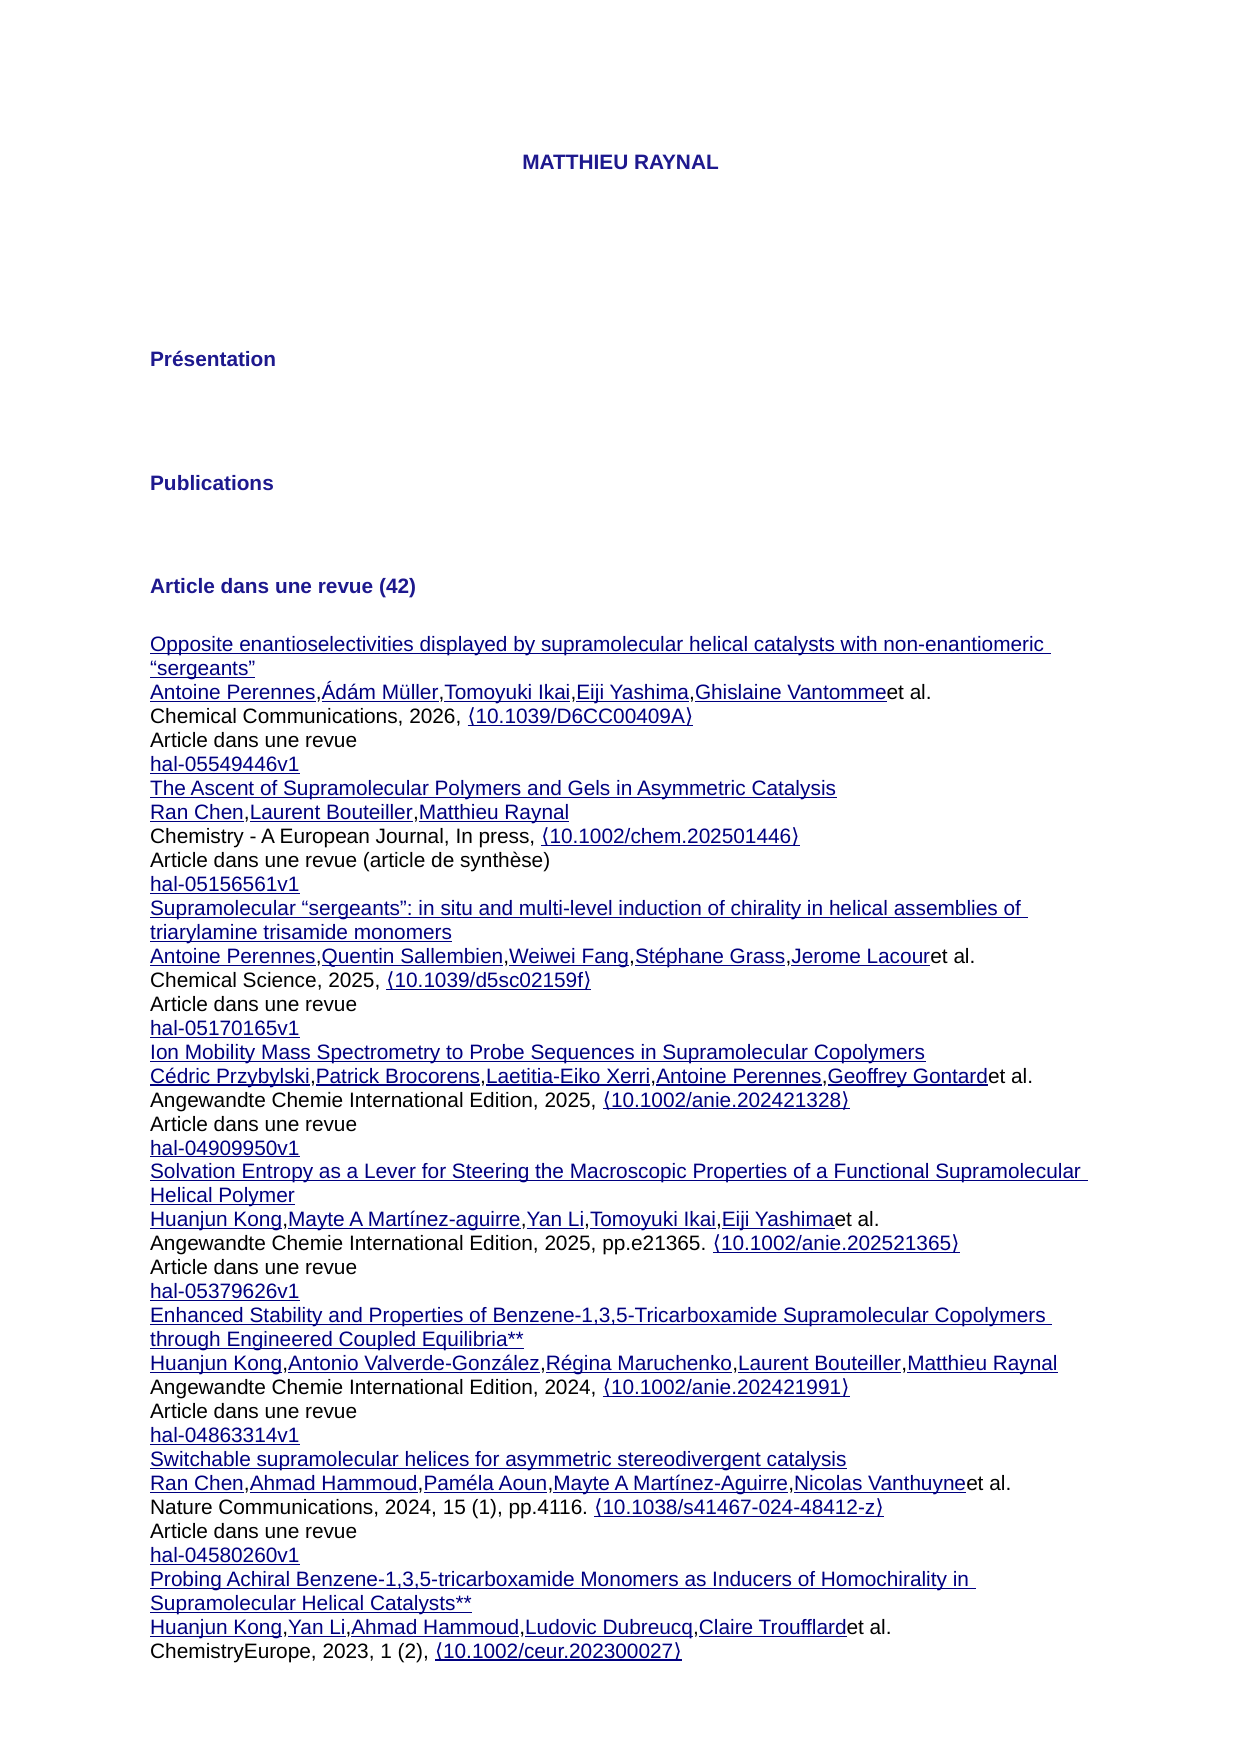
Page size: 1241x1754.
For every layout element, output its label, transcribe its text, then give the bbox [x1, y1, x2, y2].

table_header Opposite enantioselectivities displayed by supramolecular helical catalysts with non-enantiomeric “sergeants” Antoine Perennes,Ádám Müller,Tomoyuki Ikai,Eiji Yashima,Ghislaine Vantommeet al. Chemical Communications, 2026, ⟨10.1039/D6CC00409A⟩ Article dans une revue hal-05549446v1 [150, 632, 1090, 776]
subtitle Présentation [150, 347, 1090, 371]
table_cell Enhanced Stability and Properties of Benzene‐1,3,5‐Tricarboxamide Supramolecular Copolymers through Engineered Coupled Equilibria** Huanjun Kong,Antonio Valverde-González,Régina Maruchenko,Laurent Bouteiller,Matthieu Raynal Angewandte Chemie International Edition, 2024, ⟨10.1002/anie.202421991⟩ Article dans une revue hal-04863314v1 [150, 1303, 1090, 1447]
table_cell The Ascent of Supramolecular Polymers and Gels in Asymmetric Catalysis Ran Chen,Laurent Bouteiller,Matthieu Raynal Chemistry - A European Journal, In press, ⟨10.1002/chem.202501446⟩ Article dans une revue (article de synthèse) hal-05156561v1 [150, 776, 1090, 896]
table_cell Probing Achiral Benzene‐1,3,5‐tricarboxamide Monomers as Inducers of Homochirality in Supramolecular Helical Catalysts** Huanjun Kong,Yan Li,Ahmad Hammoud,Ludovic Dubreucq,Claire Troufflardet al. ChemistryEurope, 2023, 1 (2), ⟨10.1002/ceur.202300027⟩ [150, 1567, 1090, 1662]
table_cell Solvation Entropy as a Lever for Steering the Macroscopic Properties of a Functional Supramolecular Helical Polymer Huanjun Kong,Mayte A Martínez‐aguirre,Yan Li,Tomoyuki Ikai,Eiji Yashimaet al. Angewandte Chemie International Edition, 2025, pp.e21365. ⟨10.1002/anie.202521365⟩ Article dans une revue hal-05379626v1 [150, 1159, 1090, 1303]
subtitle Article dans une revue (42) [150, 574, 1090, 598]
subtitle Publications [150, 471, 1090, 495]
subtitle MATTHIEU RAYNAL [150, 150, 1090, 174]
table_cell Switchable supramolecular helices for asymmetric stereodivergent catalysis Ran Chen,Ahmad Hammoud,Paméla Aoun,Mayte A Martínez-Aguirre,Nicolas Vanthuyneet al. Nature Communications, 2024, 15 (1), pp.4116. ⟨10.1038/s41467-024-48412-z⟩ Article dans une revue hal-04580260v1 [150, 1447, 1090, 1567]
table_cell Supramolecular “sergeants”: in situ and multi-level induction of chirality in helical assemblies of triarylamine trisamide monomers Antoine Perennes,Quentin Sallembien,Weiwei Fang,Stéphane Grass,Jerome Lacouret al. Chemical Science, 2025, ⟨10.1039/d5sc02159f⟩ Article dans une revue hal-05170165v1 [150, 896, 1090, 1039]
table_cell Ion Mobility Mass Spectrometry to Probe Sequences in Supramolecular Copolymers Cédric Przybylski,Patrick Brocorens,Laetitia-Eiko Xerri,Antoine Perennes,Geoffrey Gontardet al. Angewandte Chemie International Edition, 2025, ⟨10.1002/anie.202421328⟩ Article dans une revue hal-04909950v1 [150, 1040, 1090, 1159]
